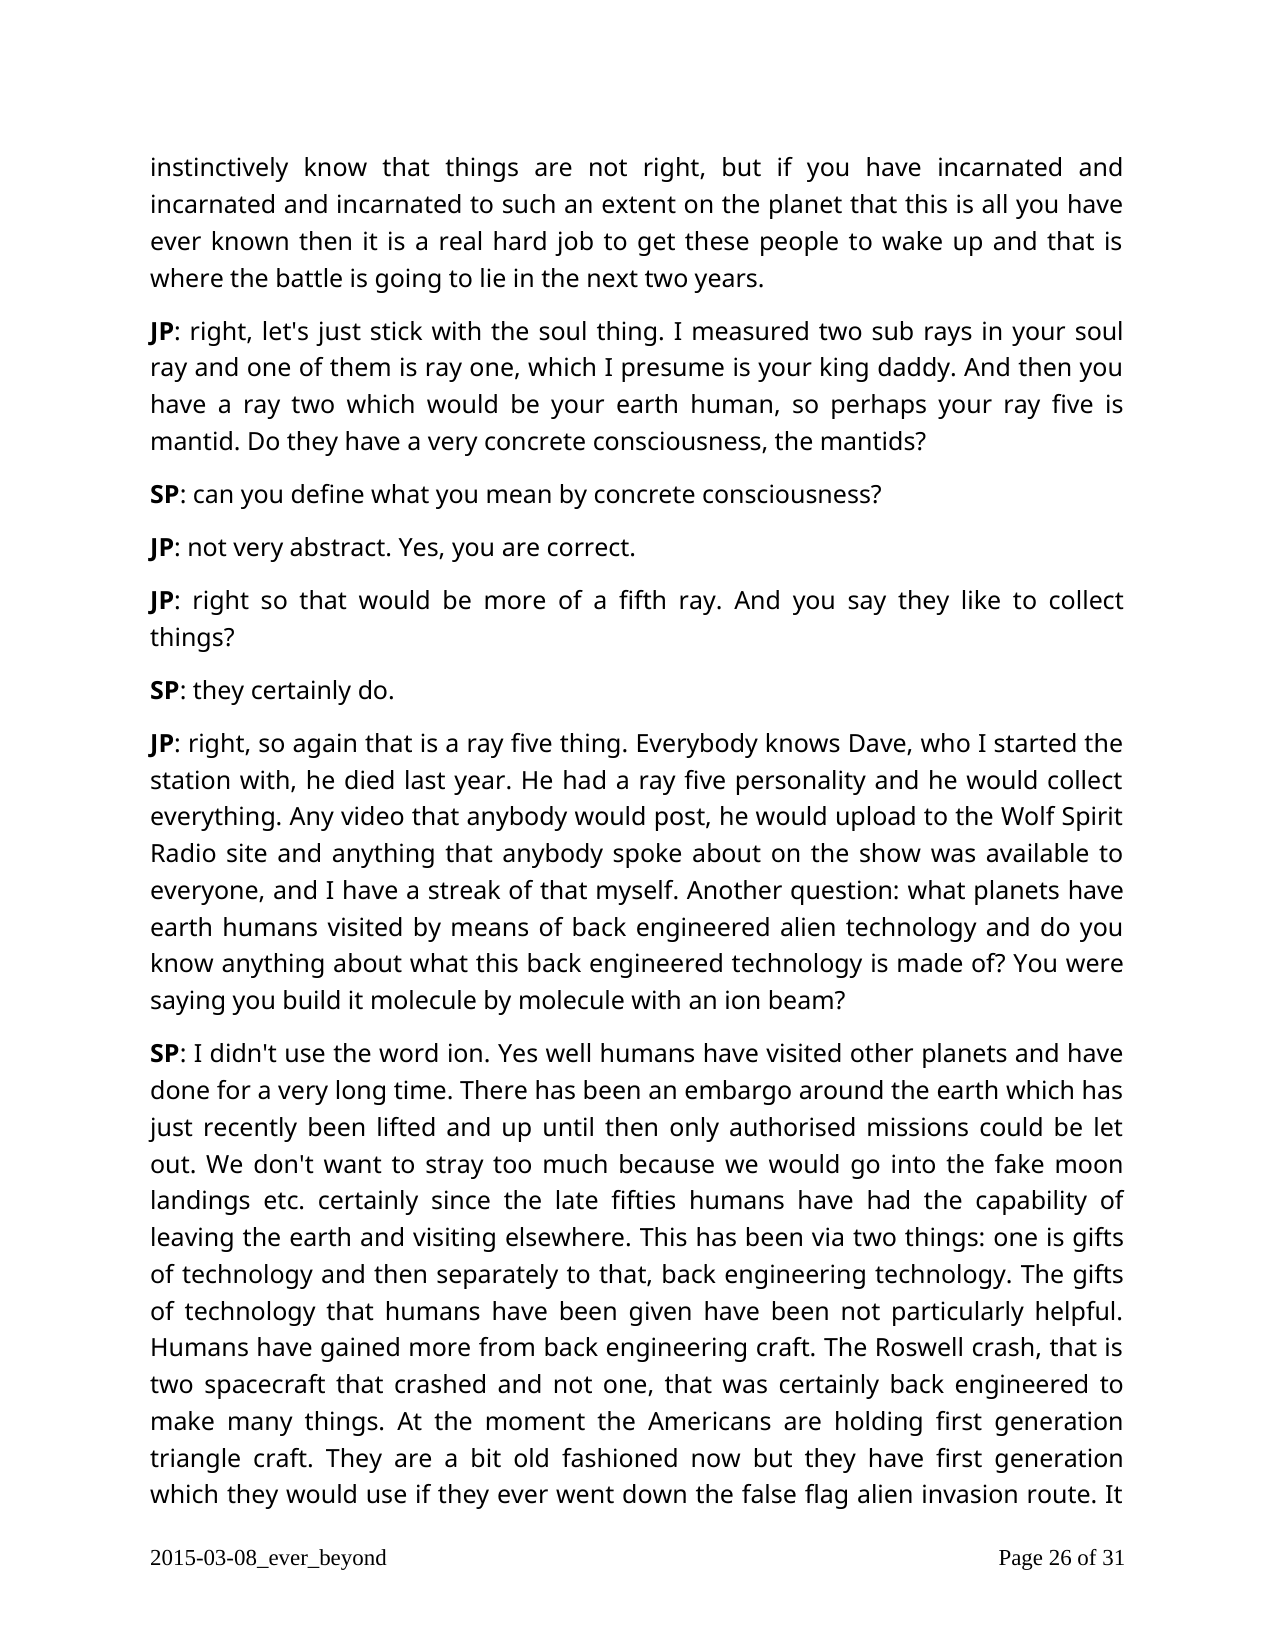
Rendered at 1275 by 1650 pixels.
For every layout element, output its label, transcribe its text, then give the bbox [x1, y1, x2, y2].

text JP: right, so again that is a ray five thing. Everybody knows Dave, who I started the station with, he died last year. He had a ray five personality and he would collect everything. Any video that anybody would post, he would upload to the Wolf Spirit Radio site and anything that anybody spoke about on the show was available to everyone, and I have a streak of that myself. Another question: what planets have earth humans visited by means of back engineered alien technology and do you know anything about what this back engineered technology is made of? You were saying you build it molecule by molecule with an ion beam? [150, 726, 1125, 1017]
text SP: I didn't use the word ion. Yes well humans have visited other planets and have done for a very long time. There has been an embargo around the earth which has just recently been lifted and up until then only authorised missions could be let out. We don't want to stray too much because we would go into the fake moon landings etc. certainly since the late fifties humans have had the capability of leaving the earth and visiting elsewhere. This has been via two things: one is gifts of technology and then separately to that, back engineering technology. The gifts of technology that humans have been given have been not particularly helpful. Humans have gained more from back engineering craft. The Roswell crash, that is two spacecraft that crashed and not one, that was certainly back engineered to make many things. At the moment the Americans are holding first generation triangle craft. They are a bit old fashioned now but they have first generation which they would use if they ever went down the false flag alien invasion route. It [150, 1036, 1125, 1511]
text JP: right so that would be more of a fifth ray. And you say they like to collect things? [150, 583, 1125, 653]
text JP: not very abstract. Yes, you are correct. [150, 530, 1125, 564]
text SP: they certainly do. [150, 672, 1125, 707]
text JP: right, let's just stick with the soul thing. I measured two sub rays in your soul ray and one of them is ray one, which I presume is your king daddy. And then you have a ray two which would be your earth human, so perhaps your ray five is mantid. Do they have a very concrete consciousness, the mantids? [150, 313, 1125, 458]
text instinctively know that things are not right, but if you have incarnated and incarnated and incarnated to such an extent on the planet that this is all you have ever known then it is a real hard job to get these people to wake up and that is where the battle is going to lie in the next two years. [150, 150, 1125, 294]
text SP: can you define what you mean by concrete consciousness? [150, 477, 1125, 511]
